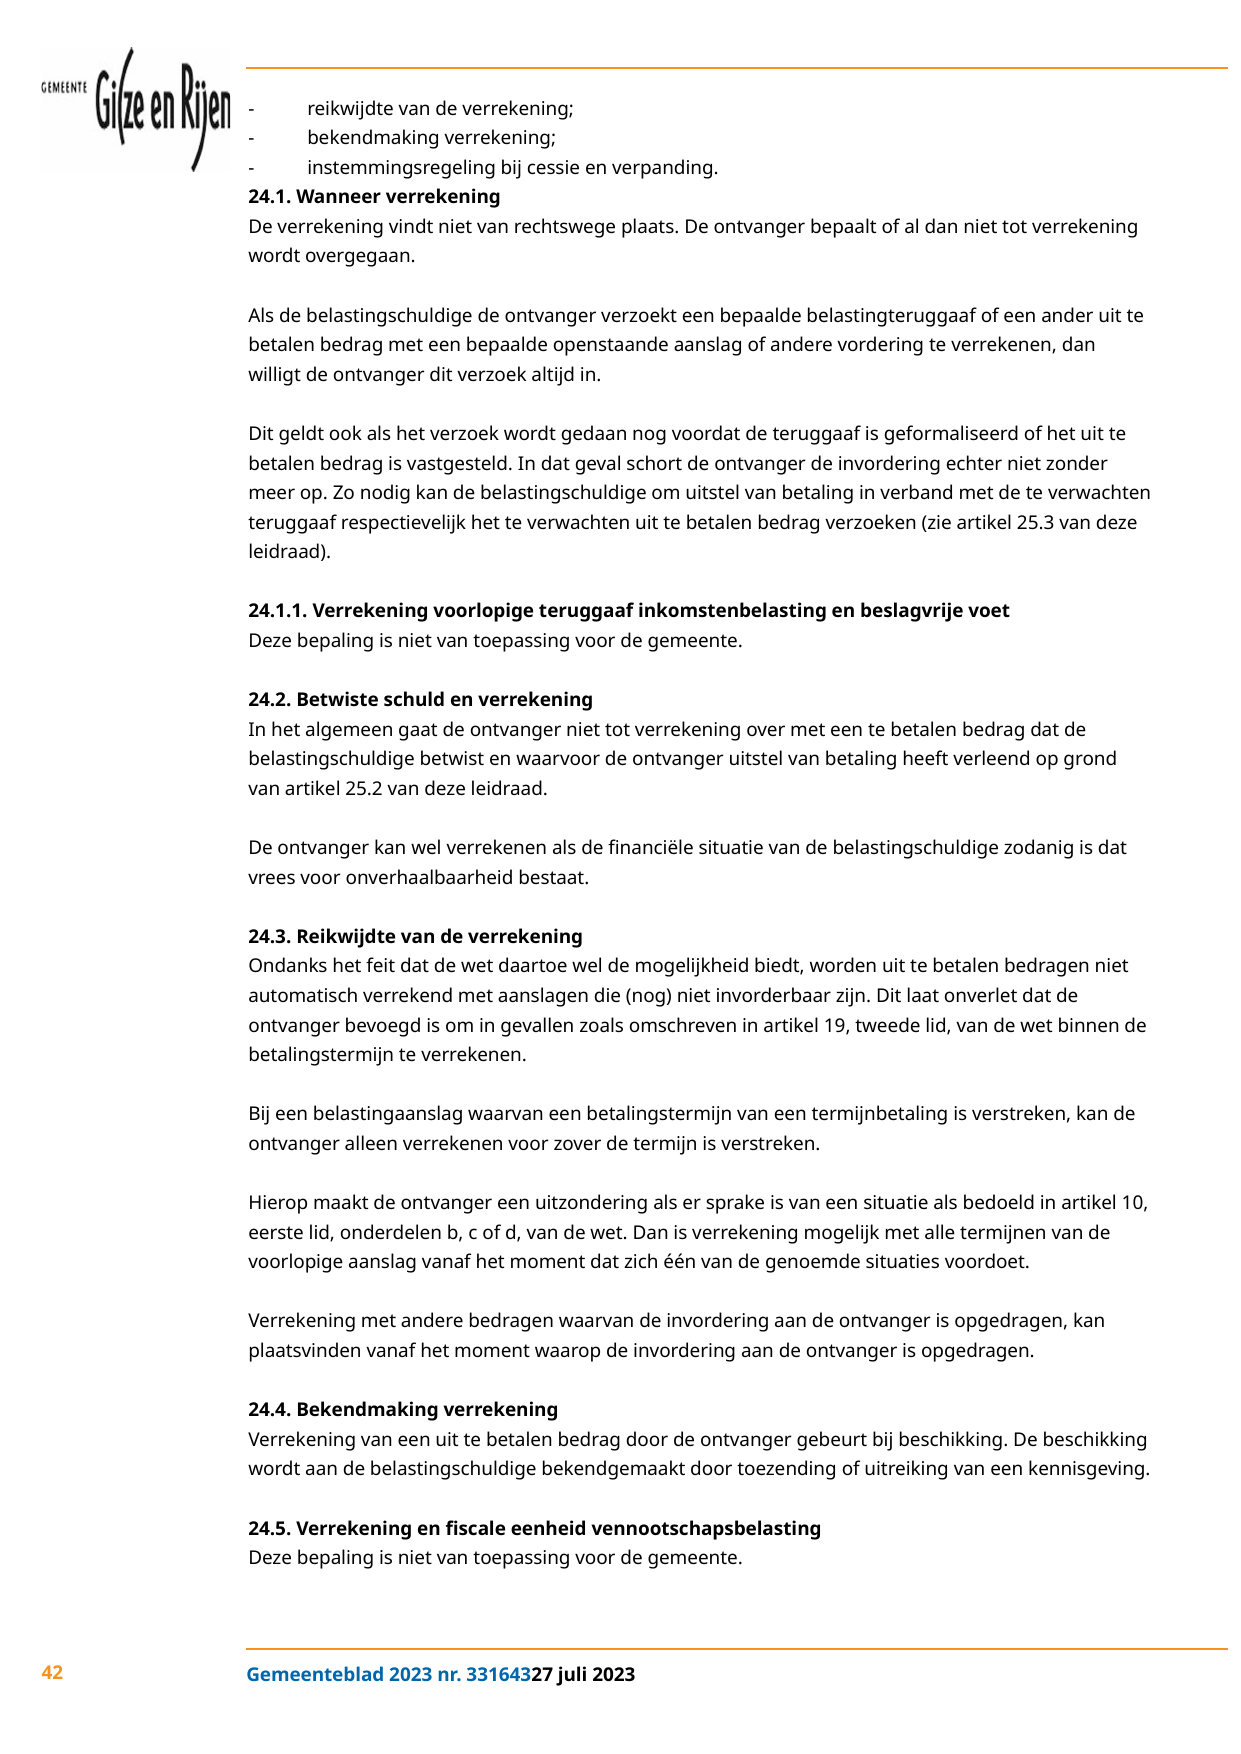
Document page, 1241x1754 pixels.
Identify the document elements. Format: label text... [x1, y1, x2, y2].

list instemmingsregeling bij cessie en verpanding. [248, 154, 1152, 180]
text Verrekening van een uit te betalen bedrag door de ontvanger gebeurt bij beschikking. De beschikking wordt aan de belastingschuldige bekendgemaakt door toezending of uitreiking van een kennisgeving. [248, 1426, 1152, 1481]
text Deze bepaling is niet van toepassing voor de gemeente. [248, 627, 1152, 653]
text De ontvanger kan wel verrekenen als de financiële situatie van de belastingschuldige zodanig is dat vrees voor onverhaalbaarheid bestaat. [248, 834, 1152, 890]
text In het algemeen gaat de ontvanger niet tot verrekening over met een te betalen bedrag dat de belastingschuldige betwist en waarvoor de ontvanger uitstel van betaling heeft verleend op grond van artikel 25.2 van deze leidraad. [248, 716, 1152, 801]
text Als de belastingschuldige de ontvanger verzoekt een bepaalde belastingteruggaaf of een ander uit te betalen bedrag met een bepaalde openstaande aanslag of andere vordering te verrekenen, dan willigt de ontvanger dit verzoek altijd in. [248, 302, 1152, 387]
picture [41, 47, 231, 172]
text Verrekening met andere bedragen waarvan de invordering aan de ontvanger is opgedragen, kan plaatsvinden vanaf het moment waarop de invordering aan de ontvanger is opgedragen. [248, 1308, 1152, 1363]
text 24.1. Wanneer verrekening [248, 183, 1152, 209]
text Bij een belastingaanslag waarvan een betalingstermijn van een termijnbetaling is verstreken, kan de ontvanger alleen verrekenen voor zover de termijn is verstreken. [248, 1101, 1152, 1156]
text 24.1.1. Verrekening voorlopige teruggaaf inkomstenbelasting en beslagvrije voet [248, 598, 1152, 623]
text 24.4. Bekendmaking verrekening [248, 1396, 1152, 1422]
text Dit geldt ook als het verzoek wordt gedaan nog voordat de teruggaaf is geformaliseerd of het uit te betalen bedrag is vastgesteld. In dat geval schort de ontvanger de invordering echter niet zonder meer op. Zo nodig kan de belastingschuldige om uitstel van betaling in verband met de te verwachten teruggaaf respectievelijk het te verwachten uit te betalen bedrag verzoeken (zie artikel 25.3 van deze leidraad). [248, 420, 1152, 564]
text Deze bepaling is niet van toepassing voor de gemeente. [248, 1544, 1152, 1570]
text 24.5. Verrekening en fiscale eenheid vennootschapsbelasting [248, 1515, 1152, 1541]
text Hierop maakt de ontvanger een uitzondering als er sprake is van een situatie als bedoeld in artikel 10, eerste lid, onderdelen b, c of d, van de wet. Dan is verrekening mogelijk met alle termijnen van de voorlopige aanslag vanaf het moment dat zich één van de genoemde situaties voordoet. [248, 1189, 1152, 1274]
text Ondanks het feit dat de wet daartoe wel de mogelijkheid biedt, worden uit te betalen bedragen niet automatisch verrekend met aanslagen die (nog) niet invorderbaar zijn. Dit laat onverlet dat de ontvanger bevoegd is om in gevallen zoals omschreven in artikel 19, tweede lid, van de wet binnen de betalingstermijn te verrekenen. [248, 953, 1152, 1067]
text 24.3. Reikwijdte van de verrekening [248, 923, 1152, 949]
text De verrekening vindt niet van rechtswege plaats. De ontvanger bepaalt of al dan niet tot verrekening wordt overgegaan. [248, 213, 1152, 268]
list bekendmaking verrekening; [248, 124, 1152, 150]
list reikwijdte van de verrekening; [248, 95, 1152, 121]
text 24.2. Betwiste schuld en verrekening [248, 686, 1152, 712]
